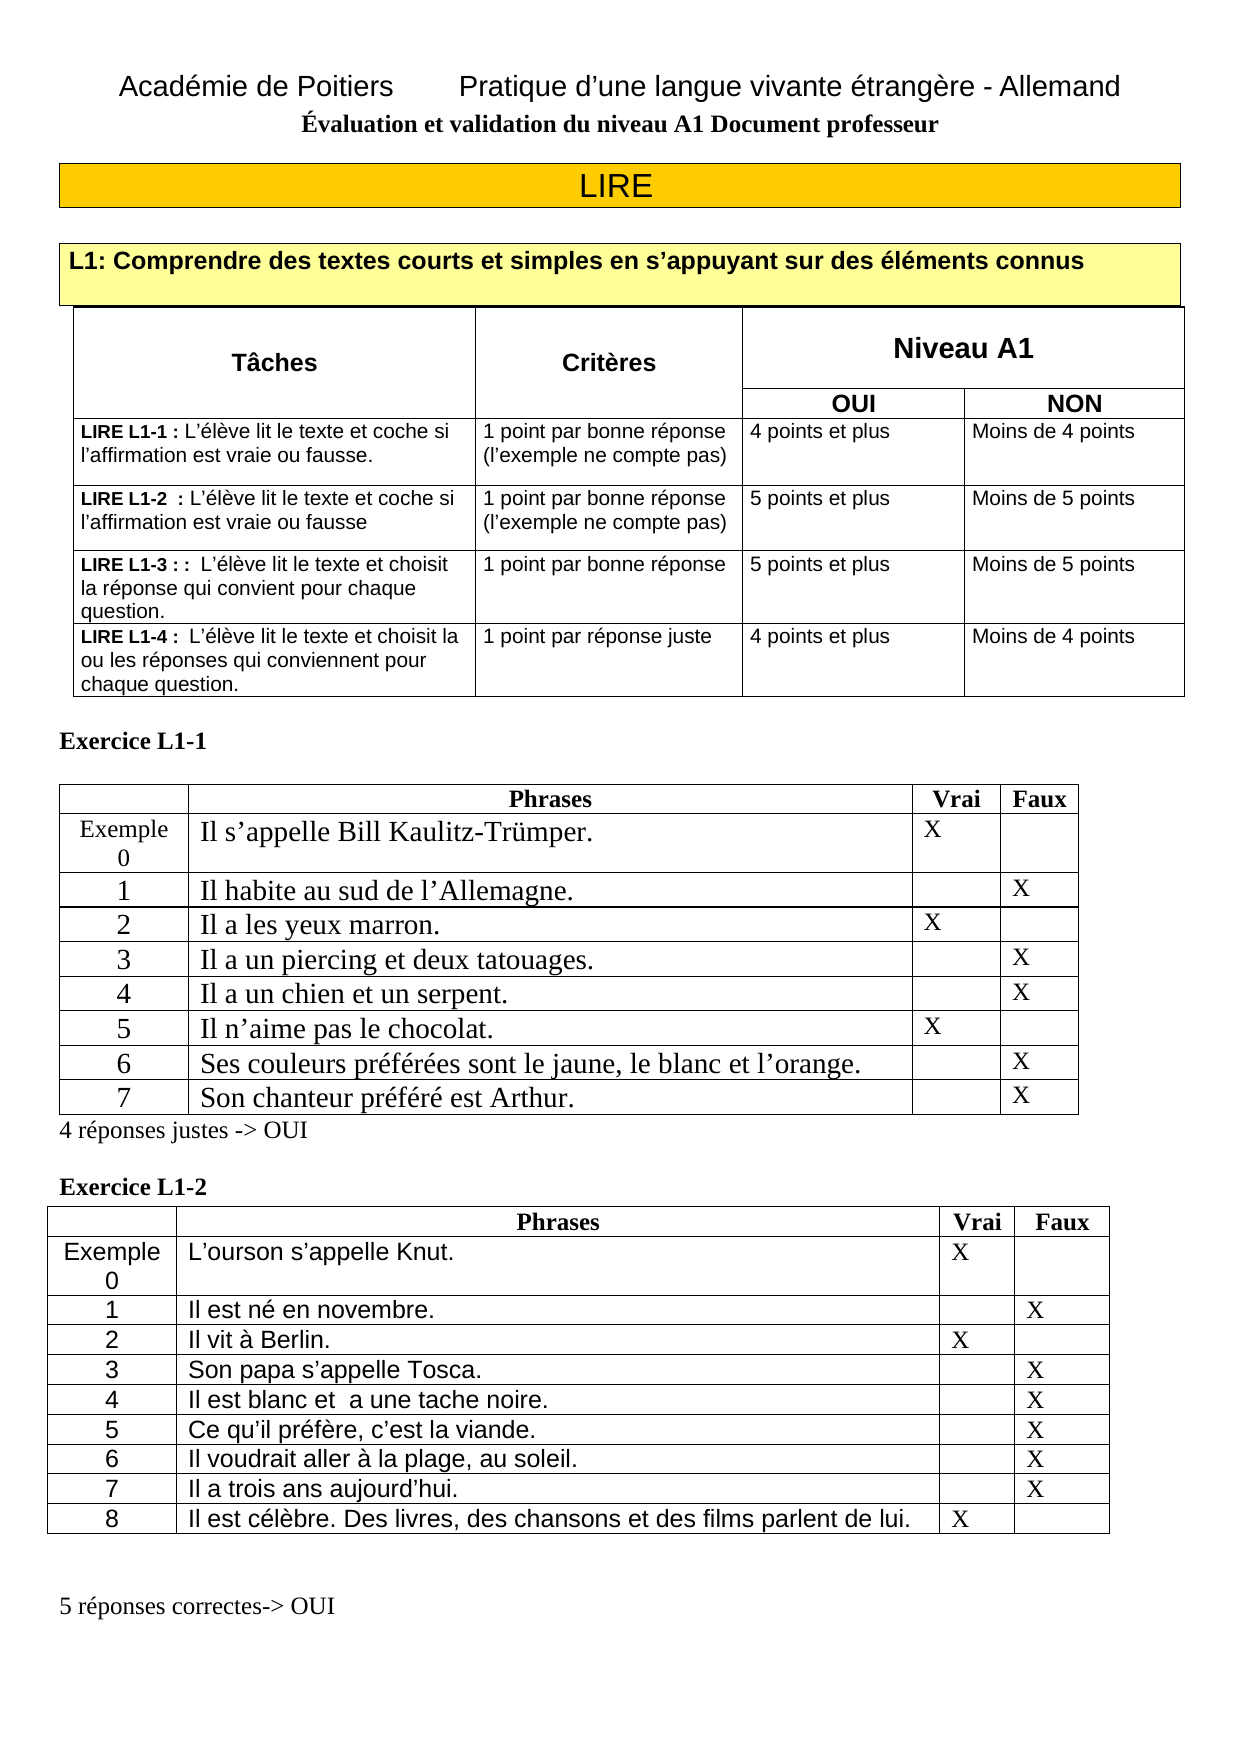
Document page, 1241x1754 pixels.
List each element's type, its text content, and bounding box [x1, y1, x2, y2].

table_cell 5 points et plus [743, 486, 964, 550]
table_header Faux [1001, 785, 1078, 813]
table_cell X [1001, 1046, 1078, 1079]
table_cell [1015, 1325, 1109, 1354]
table_cell X [1001, 1080, 1078, 1114]
text Évaluation et validation du niveau A1 Document professeur [59, 109, 1181, 138]
table_cell [1015, 1237, 1109, 1294]
table_cell [913, 873, 1000, 906]
table_header Phrases [189, 785, 912, 813]
table_cell Ses couleurs préférées sont le jaune, le blanc et l’orange. [189, 1046, 912, 1079]
table_cell Il a trois ans aujourd’hui. [177, 1474, 939, 1503]
table_cell 1 [60, 873, 188, 906]
table_cell X [1001, 873, 1078, 906]
table_cell Il est né en novembre. [177, 1296, 939, 1324]
table_cell Son chanteur préféré est Arthur. [189, 1080, 912, 1114]
table_cell Moins de 4 points [965, 624, 1184, 696]
table_header Niveau A1 [743, 308, 1184, 388]
table_cell Il habite au sud de l’Allemagne. [189, 873, 912, 906]
table_cell Il voudrait aller à la plage, au soleil. [177, 1445, 939, 1473]
table_cell Il est blanc et a une tache noire. [177, 1385, 939, 1414]
table_cell [1001, 908, 1078, 941]
table_cell 1 point par bonne réponse (l’exemple ne compte pas) [476, 486, 742, 550]
table_header [48, 1207, 176, 1236]
table_cell 6 [60, 1046, 188, 1079]
table_header Phrases [177, 1207, 939, 1236]
table_cell 3 [48, 1355, 176, 1384]
table_cell Il est célèbre. Des livres, des chansons et des films parlent de lui. [177, 1504, 939, 1533]
table_cell X [1015, 1474, 1109, 1503]
table_header Tâches [74, 308, 475, 418]
table_cell 4 points et plus [743, 419, 964, 485]
table_cell 1 point par réponse juste [476, 624, 742, 696]
table_cell Il n’aime pas le chocolat. [189, 1011, 912, 1045]
text 4 réponses justes -> OUI [59, 1115, 1181, 1144]
table_cell [940, 1296, 1014, 1324]
table_cell X [1001, 977, 1078, 1010]
table_cell Ce qu’il préfère, c’est la viande. [177, 1415, 939, 1443]
table_cell 4 [48, 1385, 176, 1414]
table_cell 5 points et plus [743, 551, 964, 623]
table_cell Il a les yeux marron. [189, 908, 912, 941]
text Exercice L1-2 [59, 1172, 1181, 1201]
table_cell [940, 1474, 1014, 1503]
table_cell [1001, 1011, 1078, 1045]
table_cell 4 points et plus [743, 624, 964, 696]
table_cell Moins de 5 points [965, 486, 1184, 550]
table_cell [940, 1385, 1014, 1414]
table_cell LIRE L1-2 : L’élève lit le texte et coche si l’affirmation est vraie ou fausse [74, 486, 475, 550]
table_header Faux [1015, 1207, 1109, 1236]
text Exercice L1-1 [59, 726, 1181, 755]
table_cell 1 point par bonne réponse [476, 551, 742, 623]
text L1: Comprendre des textes courts et simples en s’appuyant sur des éléments connus [60, 244, 1180, 271]
table_cell X [1001, 942, 1078, 976]
table_cell [913, 1080, 1000, 1114]
table_cell [940, 1415, 1014, 1443]
table_cell [913, 942, 1000, 976]
table_header Critères [476, 308, 742, 418]
table_cell 5 [60, 1011, 188, 1045]
table_cell X [913, 1011, 1000, 1045]
table_cell X [1015, 1415, 1109, 1443]
table_cell X [1015, 1355, 1109, 1384]
table_cell X [1015, 1296, 1109, 1324]
table_cell 1 [48, 1296, 176, 1324]
text 5 réponses correctes-> OUI [59, 1591, 1181, 1620]
table_cell X [940, 1237, 1014, 1294]
table_cell 4 [60, 977, 188, 1010]
table_cell Il a un piercing et deux tatouages. [189, 942, 912, 976]
table_cell X [1015, 1385, 1109, 1414]
table_cell [913, 1046, 1000, 1079]
table_cell LIRE L1-4 : L’élève lit le texte et choisit la ou les réponses qui conviennent pour chaque question. [74, 624, 475, 696]
table_cell LIRE L1-3 : : L’élève lit le texte et choisit la réponse qui convient pour chaque question. [74, 551, 475, 623]
table_cell 6 [48, 1445, 176, 1473]
table_cell Exemple 0 [60, 814, 188, 872]
table_cell 2 [60, 908, 188, 941]
table_cell Son papa s’appelle Tosca. [177, 1355, 939, 1384]
table_cell [1015, 1504, 1109, 1533]
subtitle LIRE [60, 164, 1180, 207]
table_cell X [940, 1504, 1014, 1533]
table_cell [1001, 814, 1078, 872]
table_cell Exemple 0 [48, 1237, 176, 1294]
table_cell OUI [743, 389, 964, 418]
table_cell 8 [48, 1504, 176, 1533]
table_cell X [913, 814, 1000, 872]
table_cell Moins de 4 points [965, 419, 1184, 485]
table_cell Il s’appelle Bill Kaulitz-Trümper. [189, 814, 912, 872]
table_cell L’ourson s’appelle Knut. [177, 1237, 939, 1294]
table_cell 7 [48, 1474, 176, 1503]
table_cell [940, 1355, 1014, 1384]
table_cell X [940, 1325, 1014, 1354]
table_cell 1 point par bonne réponse (l’exemple ne compte pas) [476, 419, 742, 485]
table_cell 3 [60, 942, 188, 976]
table_cell Moins de 5 points [965, 551, 1184, 623]
table_header [60, 785, 188, 813]
table_header Vrai [940, 1207, 1014, 1236]
table_cell Il a un chien et un serpent. [189, 977, 912, 1010]
table_cell LIRE L1-1 : L’élève lit le texte et coche si l’affirmation est vraie ou fausse. [74, 419, 475, 485]
table_header Vrai [913, 785, 1000, 813]
table_cell 5 [48, 1415, 176, 1443]
table_cell NON [965, 389, 1184, 418]
table_cell [940, 1445, 1014, 1473]
table_cell Il vit à Berlin. [177, 1325, 939, 1354]
table_cell [913, 977, 1000, 1010]
table_cell X [913, 908, 1000, 941]
table_cell 2 [48, 1325, 176, 1354]
table_cell X [1015, 1445, 1109, 1473]
table_cell 7 [60, 1080, 188, 1114]
subtitle Académie de Poitiers Pratique d’une langue vivante étrangère - Allemand [59, 69, 1181, 103]
